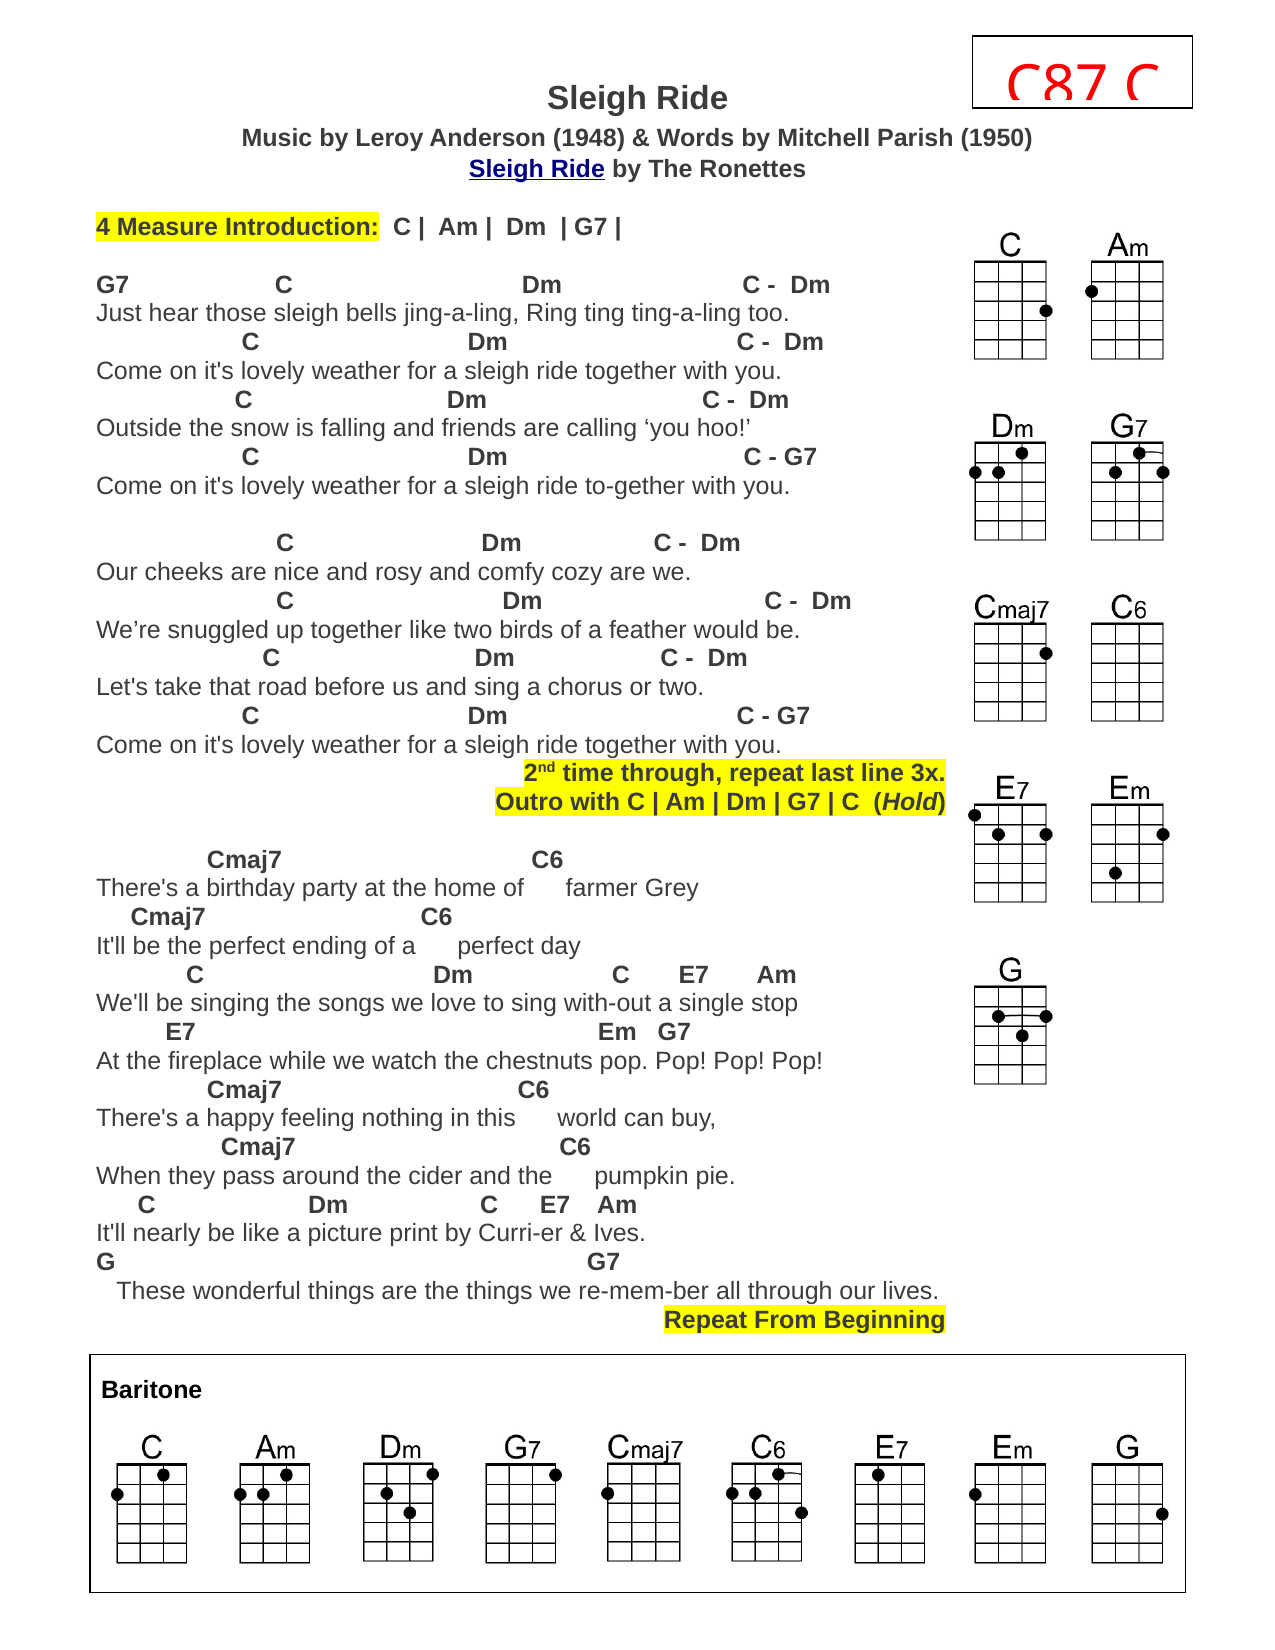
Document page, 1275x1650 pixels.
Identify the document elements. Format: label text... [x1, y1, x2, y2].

picture [1072, 212, 1182, 378]
table_cell [828, 1355, 951, 1409]
table_cell [951, 932, 1068, 1113]
picture [1073, 1415, 1180, 1582]
picture [98, 1415, 205, 1582]
table_cell [336, 1355, 459, 1409]
table_header [951, 206, 1068, 388]
table_cell [951, 569, 1068, 750]
table_cell [951, 388, 1068, 569]
text Music by Leroy Anderson (1948) & Words by Mitchell Parish (1950) [90, 122, 1185, 151]
picture [713, 1415, 820, 1580]
text C87 C [988, 44, 1177, 100]
picture [836, 1415, 943, 1582]
picture [1072, 574, 1182, 740]
table_cell [1068, 1409, 1185, 1592]
table_cell [951, 1355, 1068, 1409]
text Sleigh Ride [973, 37, 1192, 107]
picture [467, 1415, 574, 1582]
table_cell [582, 1409, 705, 1592]
table_cell [213, 1355, 336, 1409]
text Sleigh Ride [90, 78, 1185, 116]
table_cell [582, 1355, 705, 1409]
table_cell [1068, 1355, 1185, 1409]
table_cell [459, 1355, 582, 1409]
table_cell Baritone [91, 1355, 213, 1409]
table_cell [459, 1409, 582, 1592]
table_cell [705, 1355, 828, 1409]
picture [221, 1415, 328, 1582]
table_cell [1068, 750, 1185, 932]
picture [955, 574, 1065, 740]
picture [955, 756, 1065, 921]
table_cell [213, 1409, 336, 1592]
table_cell [1068, 388, 1185, 569]
picture [1072, 756, 1182, 921]
text Sleigh Ride by The Ronettes [90, 154, 1185, 183]
table_cell [828, 1409, 951, 1592]
picture [956, 1415, 1063, 1582]
table_cell [1068, 932, 1185, 1113]
picture [345, 1415, 450, 1580]
table_cell [1068, 569, 1185, 750]
table_cell [336, 1409, 459, 1592]
picture [588, 1415, 699, 1580]
table_cell [951, 750, 1068, 932]
table_cell [951, 1409, 1068, 1592]
table_cell [951, 1113, 1068, 1353]
table_header [1068, 206, 1185, 388]
picture [956, 393, 1063, 559]
table_cell [1068, 1113, 1185, 1353]
picture [955, 212, 1065, 378]
picture [1072, 393, 1182, 559]
picture [955, 937, 1065, 1103]
table_cell [91, 1409, 213, 1592]
table_cell [705, 1409, 828, 1592]
table_header 4 Measure Introduction: C | Am | Dm | G7 | G7 C Dm C - Dm Just hear those sleigh bells jing-a-ling, Ring ting ting-a-ling too. C Dm C - Dm Come on it's lovely weather for a sleigh ride together with you. C Dm C - Dm Outside the snow is falling and friends are calling ‘you hoo!’ C Dm C - G7 Come on it's lovely weather for a sleigh ride to-gether with you. C Dm C - Dm Our cheeks are nice and rosy and comfy cozy are we. C Dm C - Dm We’re snuggled up together like two birds of a feather would be. C Dm C - Dm Let's take that road before us and sing a chorus or two. C Dm C - G7 Come on it's lovely weather for a sleigh ride together with you. 2nd time through, repeat last line 3x. Outro with C | Am | Dm | G7 | C (Hold) Cmaj7 C6 There's a birthday party at the home of farmer Grey Cmaj7 C6 It'll be the perfect ending of a perfect day C Dm C E7 Am We'll be singing the songs we love to sing with-out a single stop E7 Em G7 At the fireplace while we watch the chestnuts pop. Pop! Pop! Pop! Cmaj7 C6 There's a happy feeling nothing in this world can buy, Cmaj7 C6 When they pass around the cider and the pumpkin pie. C Dm C E7 Am It'll nearly be like a picture print by Curri-er & Ives. G G7 These wonderful things are the things we re-mem-ber all through our lives. Repeat From Beginning [90, 206, 951, 1353]
